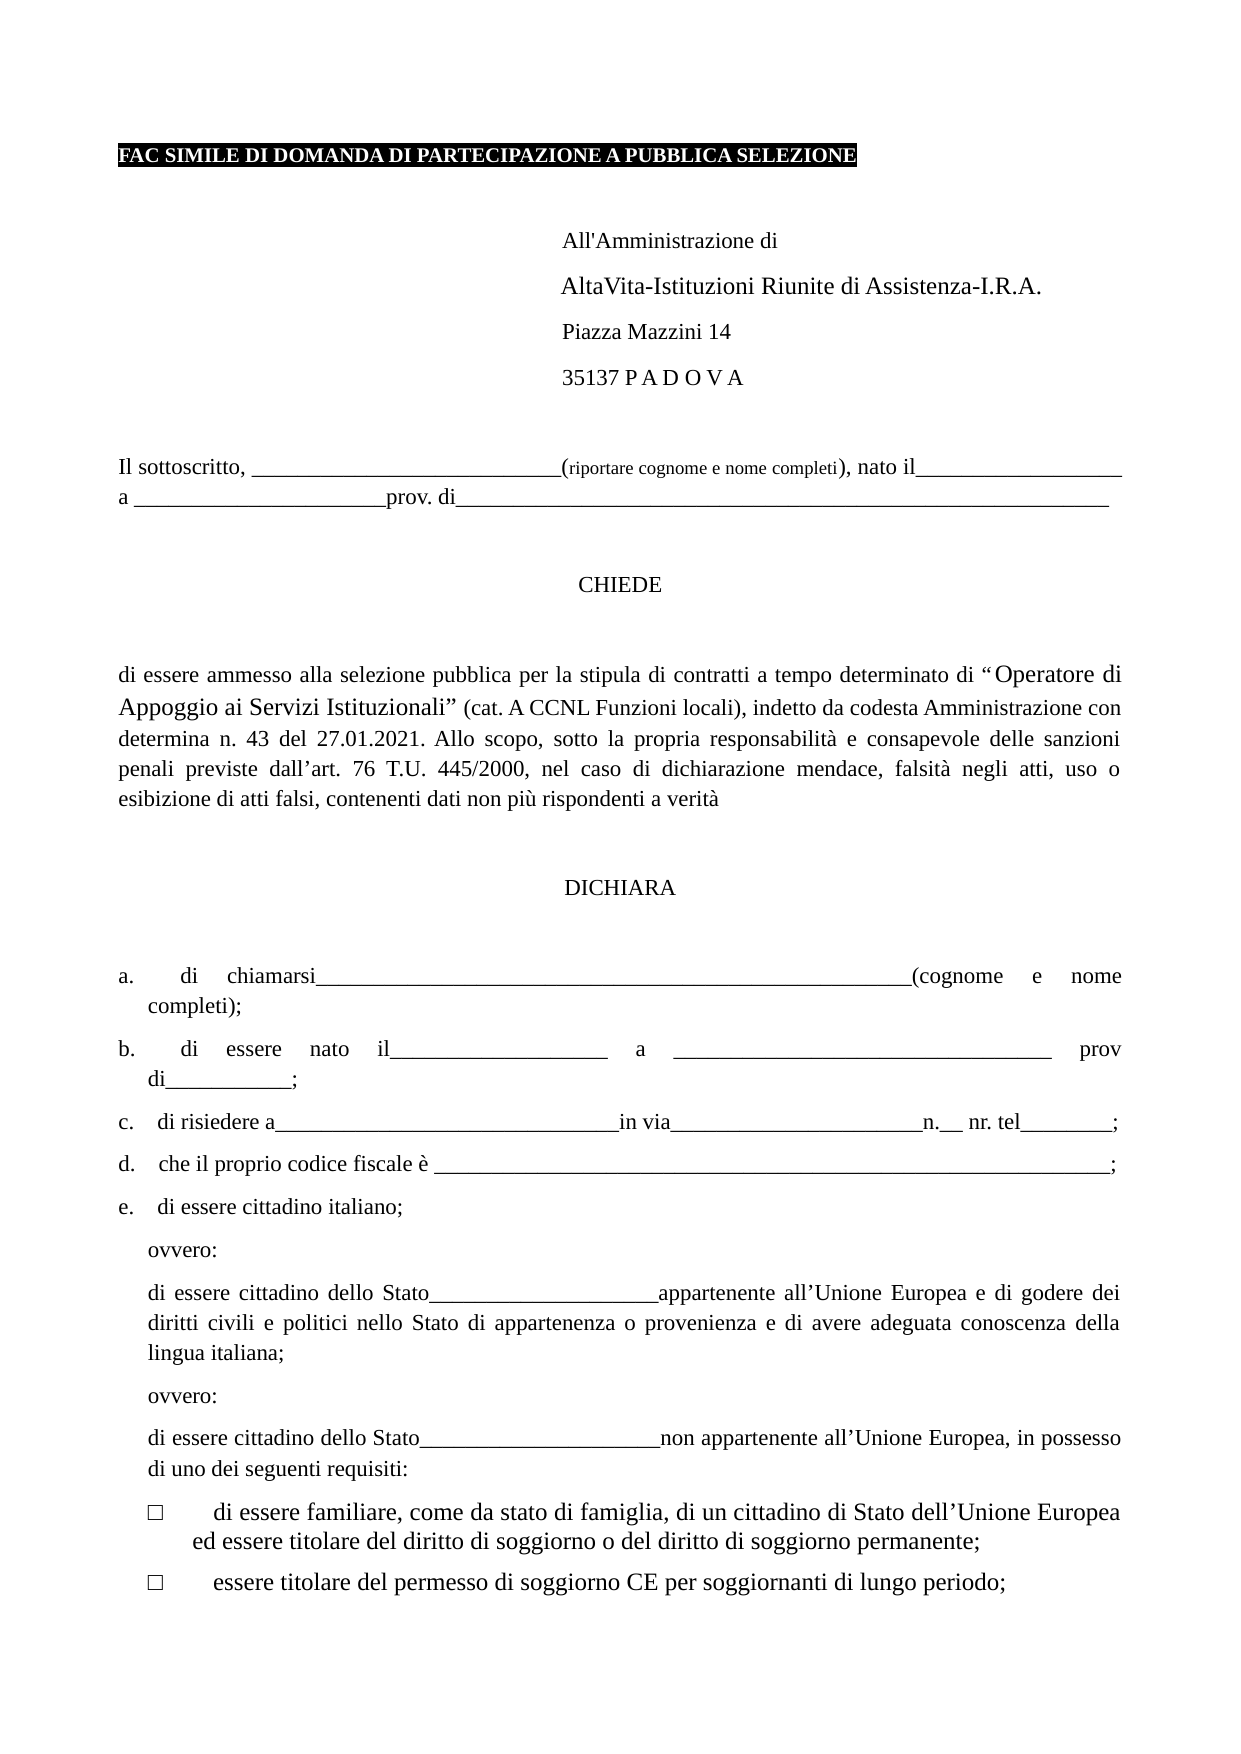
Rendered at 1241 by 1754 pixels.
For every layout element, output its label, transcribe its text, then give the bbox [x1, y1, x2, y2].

subtitle FAC SIMILE DI DOMANDA DI PARTECIPAZIONE A PUBBLICA SELEZIONE [118, 143, 1122, 167]
text □ di essere familiare, come da stato di famiglia, di un cittadino di Stato dell’Unione Europea ed essere titolare del diritto di soggiorno o del diritto di soggiorno permanente; [148, 1497, 1122, 1555]
text di essere cittadino dello Stato____________________appartenente all’Unione Europea e di godere dei diritti civili e politici nello Stato di appartenenza o provenienza e di avere adeguata conoscenza della lingua italiana; [148, 1279, 1122, 1365]
text di essere cittadino dello Stato_____________________non appartenente all’Unione Europea, in possesso di uno dei seguenti requisiti: [148, 1424, 1122, 1481]
text di essere ammesso alla selezione pubblica per la stipula di contratti a tempo determinato di “Operatore di Appoggio ai Servizi Istituzionali” (cat. A CCNL Funzioni locali), indetto da codesta Amministrazione con determina n. 43 del 27.01.2021. Allo scopo, sotto la propria responsabilità e consapevole delle sanzioni penali previste dall’art. 76 T.U. 445/2000, nel caso di dichiarazione mendace, falsità negli atti, uso o esibizione di atti falsi, contenenti dati non più rispondenti a verità [118, 659, 1122, 812]
text d. che il proprio codice fiscale è ___________________________________________________________; [118, 1151, 1122, 1177]
text b. di essere nato il___________________ a _________________________________ prov di___________; [118, 1035, 1122, 1091]
text CHIEDE [118, 571, 1122, 598]
text c. di risiedere a______________________________in via______________________n.__ nr. tel________; [118, 1108, 1122, 1134]
text ovvero: [148, 1236, 1122, 1262]
text 35137 P A D O V A [118, 362, 1122, 391]
text a. di chiamarsi____________________________________________________(cognome e nome completi); [118, 962, 1122, 1018]
text AltaVita-Istituzioni Riunite di Assistenza-I.R.A. [118, 271, 1122, 299]
text DICHIARA [118, 874, 1122, 900]
text Il sottoscritto, ___________________________(riportare cognome e nome completi), nato il__________________ a ______________________prov. di_________________________________________________________ [118, 453, 1122, 509]
text All'Amministrazione di [118, 225, 1122, 254]
text e. di essere cittadino italiano; [118, 1193, 1122, 1219]
text □ essere titolare del permesso di soggiorno CE per soggiornanti di lungo periodo; [148, 1567, 1122, 1596]
text ovvero: [148, 1382, 1122, 1408]
text Piazza Mazzini 14 [118, 316, 1122, 345]
